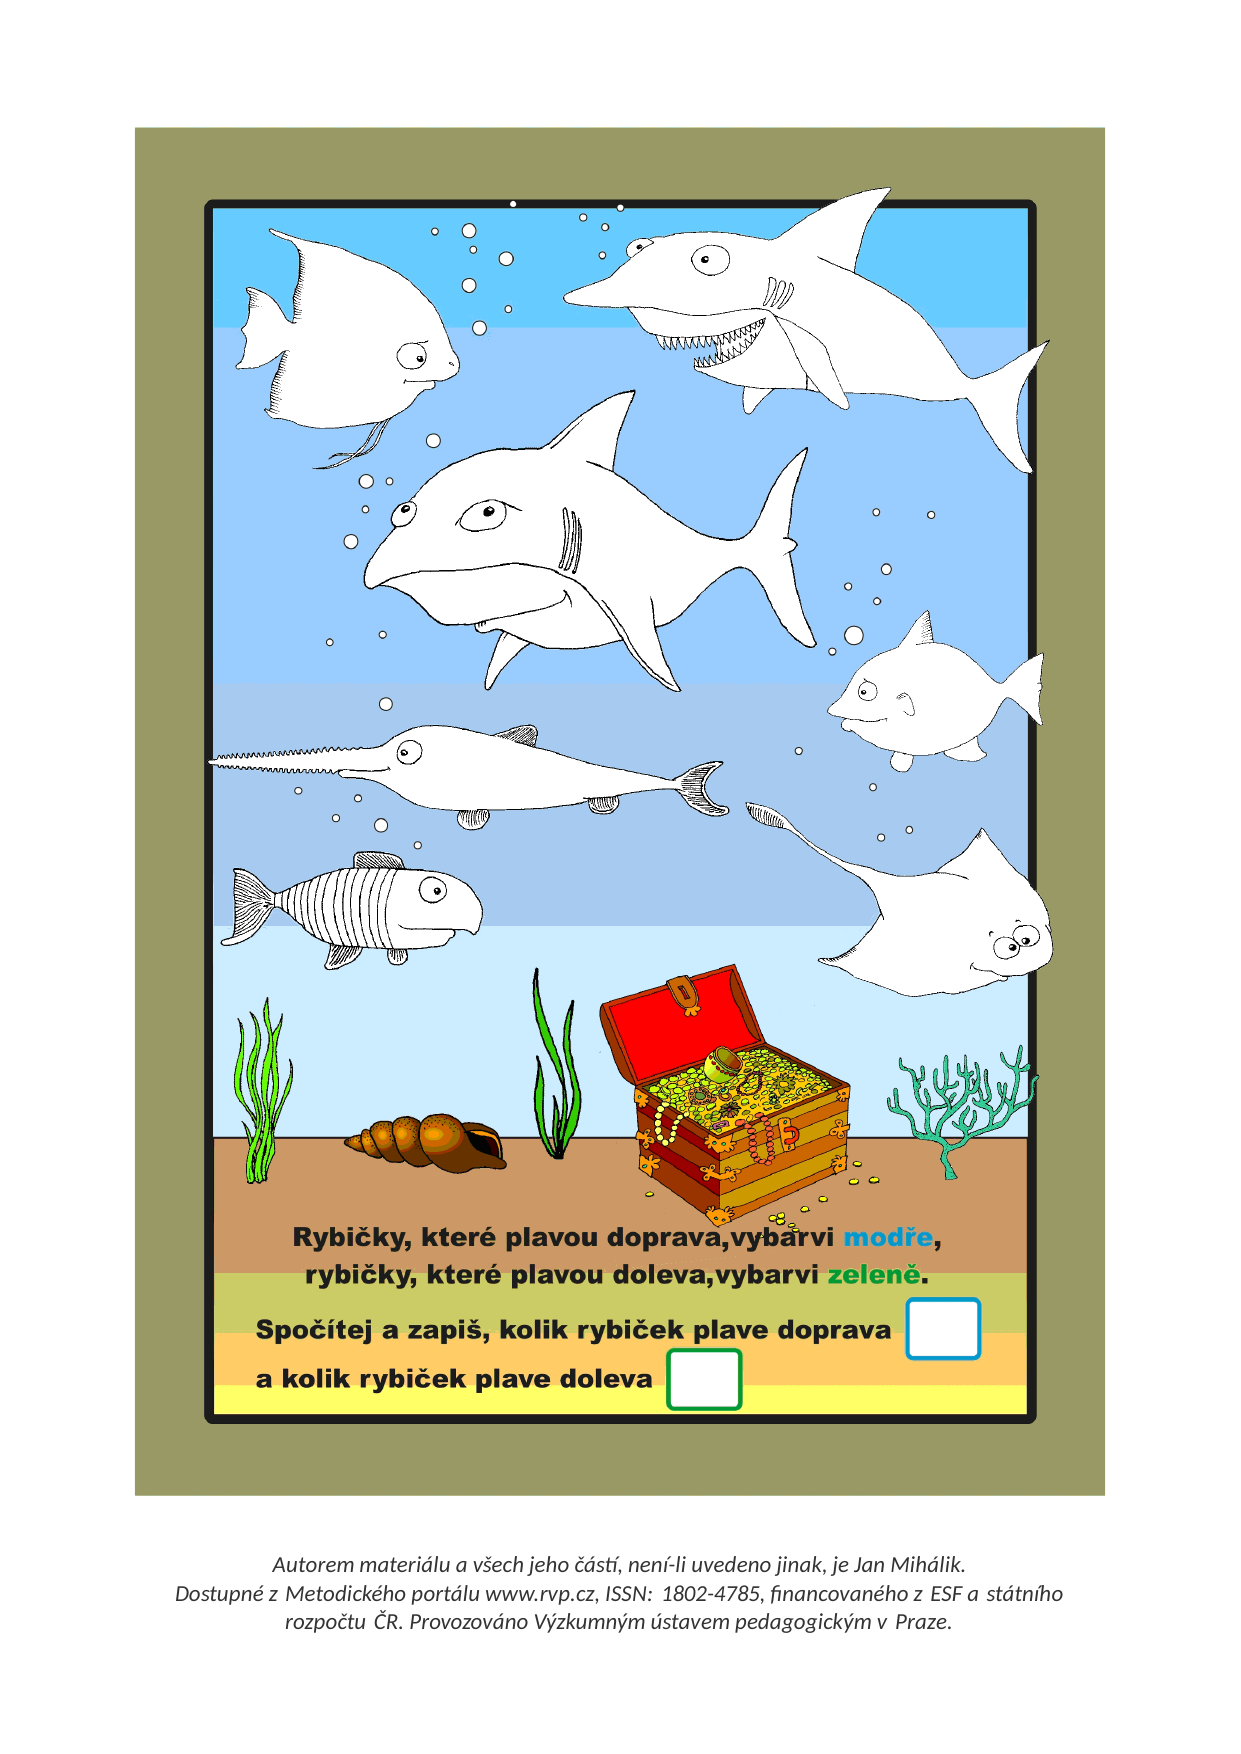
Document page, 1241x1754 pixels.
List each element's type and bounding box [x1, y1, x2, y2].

picture [134, 127, 1106, 1496]
